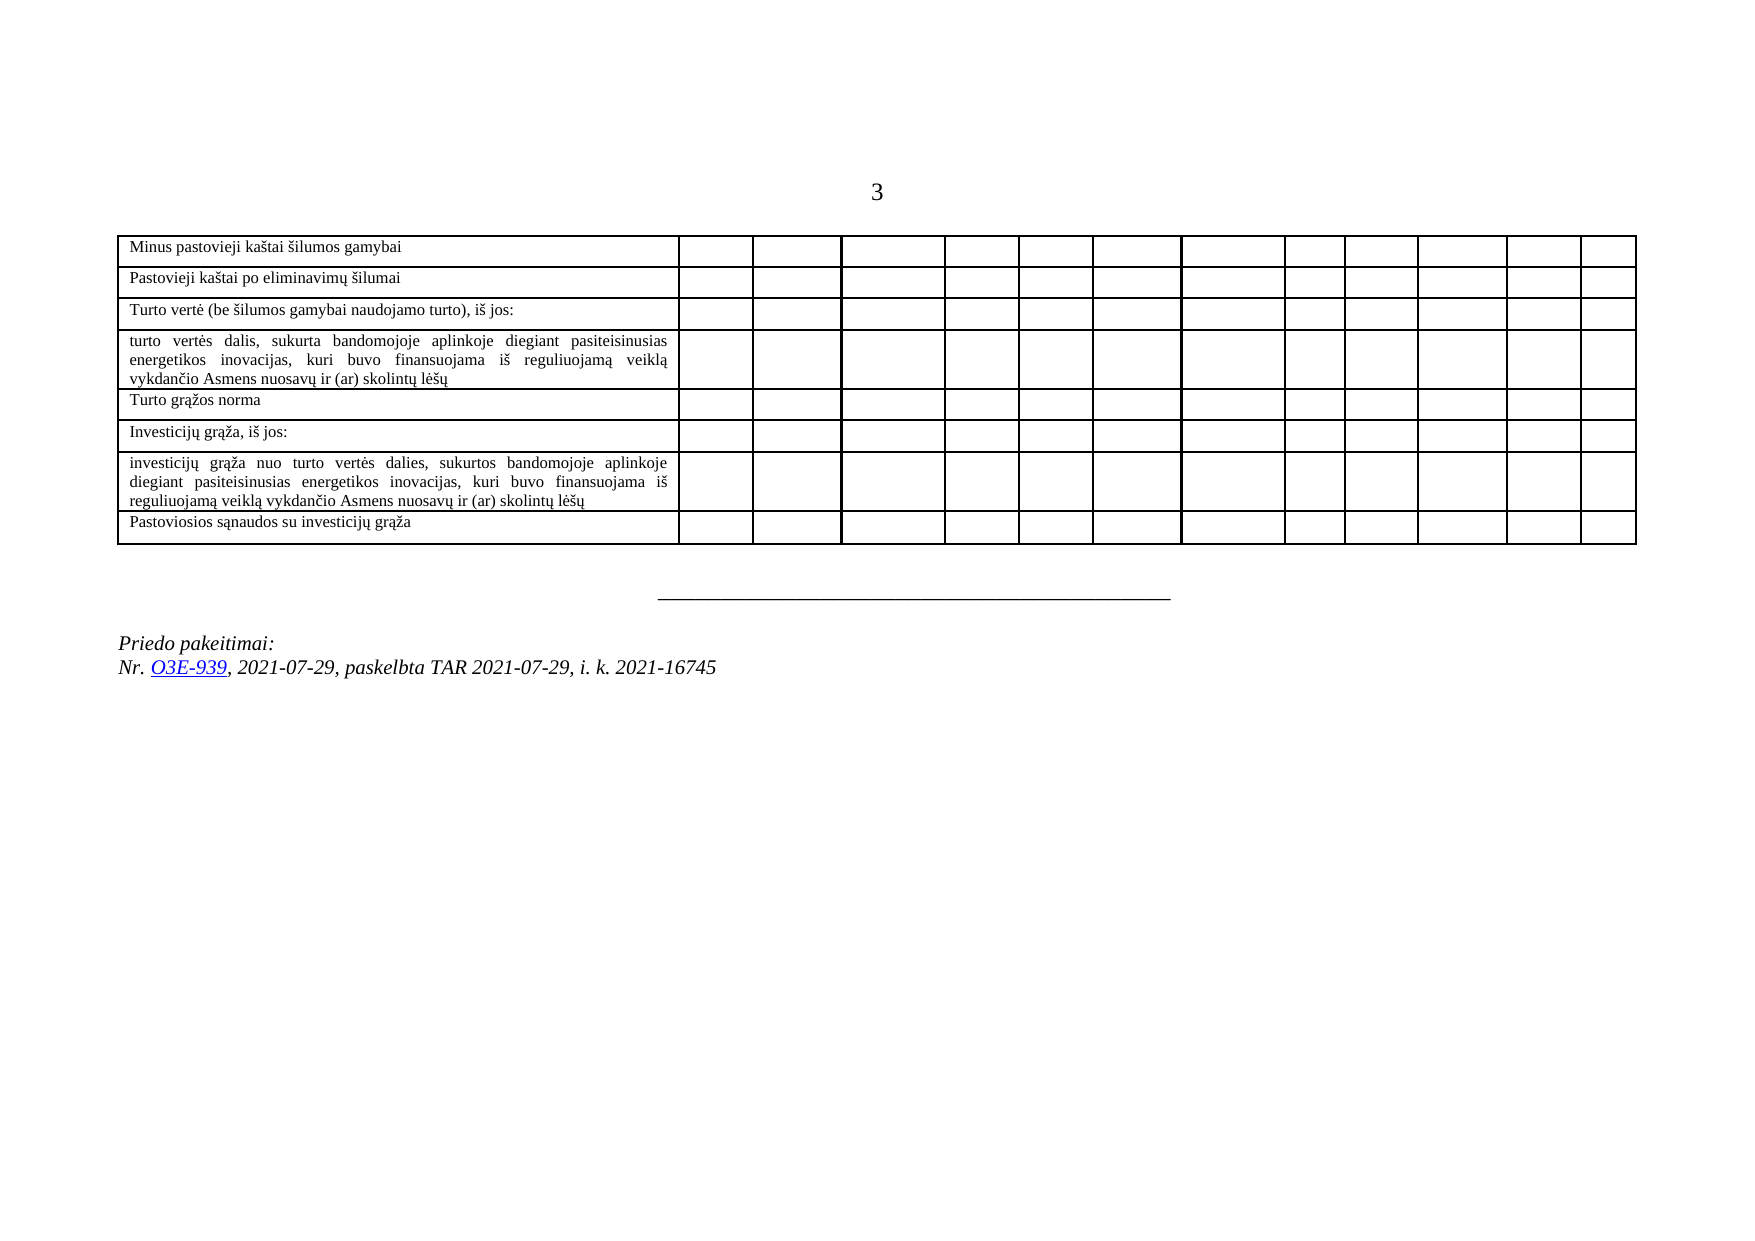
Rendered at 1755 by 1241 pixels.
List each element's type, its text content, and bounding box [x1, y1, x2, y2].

table_cell [946, 453, 1018, 510]
table_cell [843, 512, 944, 543]
table_cell [946, 268, 1018, 297]
text _________________________________________ [192, 574, 1636, 602]
table_cell [1020, 331, 1092, 388]
table_cell [1508, 453, 1580, 510]
table_cell [1020, 390, 1092, 419]
table_cell [1508, 512, 1580, 543]
table_cell [1582, 237, 1635, 266]
table_cell [1183, 299, 1284, 328]
table_cell [843, 299, 944, 328]
table_cell [680, 512, 752, 543]
table_cell Pastovieji kaštai po eliminavimų šilumai [119, 268, 678, 297]
table_cell [1419, 421, 1506, 451]
table_cell [1094, 421, 1180, 451]
text Nr. O3E-939, 2021-07-29, paskelbta TAR 2021-07-29, i. k. 2021-16745 [118, 655, 1636, 679]
table_cell [1582, 512, 1635, 543]
table_cell [1419, 299, 1506, 328]
table_cell [1508, 299, 1580, 328]
table_cell [1346, 453, 1417, 510]
table_cell [1582, 453, 1635, 510]
table_cell [754, 421, 840, 451]
table_cell [1419, 237, 1506, 266]
table_cell [1286, 268, 1344, 297]
table_cell Minus pastovieji kaštai šilumos gamybai [119, 237, 678, 266]
table_cell [1020, 421, 1092, 451]
table_cell [843, 268, 944, 297]
table_cell [1346, 512, 1417, 543]
table_cell [680, 421, 752, 451]
table_cell [1020, 237, 1092, 266]
table_cell [1183, 421, 1284, 451]
table_cell [1346, 331, 1417, 388]
table_cell investicijų grąža nuo turto vertės dalies, sukurtos bandomojoje aplinkoje diegiant pasiteisinusias energetikos inovacijas, kuri buvo finansuojama iš reguliuojamą veiklą vykdančio Asmens nuosavų ir (ar) skolintų lėšų [119, 453, 678, 510]
table_cell [1094, 237, 1180, 266]
table_cell [680, 268, 752, 297]
table_cell Pastoviosios sąnaudos su investicijų grąža [119, 512, 678, 543]
table_cell [1582, 299, 1635, 328]
table_cell [1508, 390, 1580, 419]
table_cell [1183, 512, 1284, 543]
table_cell [680, 453, 752, 510]
table_cell Investicijų grąža, iš jos: [119, 421, 678, 451]
table_cell [843, 237, 944, 266]
table_cell [1094, 512, 1180, 543]
table_cell [1094, 331, 1180, 388]
table_cell [1183, 390, 1284, 419]
table_cell [680, 237, 752, 266]
table_cell [1020, 299, 1092, 328]
table_cell [1020, 453, 1092, 510]
table_cell [1508, 421, 1580, 451]
table_cell [946, 299, 1018, 328]
table_cell [1183, 453, 1284, 510]
table_cell Turto grąžos norma [119, 390, 678, 419]
table_cell [754, 237, 840, 266]
table_cell [1346, 268, 1417, 297]
table_cell [1286, 299, 1344, 328]
table_cell [1346, 421, 1417, 451]
table_cell [946, 237, 1018, 266]
table_cell [1346, 237, 1417, 266]
table_cell [1419, 331, 1506, 388]
table_cell [754, 268, 840, 297]
table_cell [1183, 237, 1284, 266]
table_cell [1183, 268, 1284, 297]
table_cell [1419, 453, 1506, 510]
table_cell [1286, 390, 1344, 419]
table_cell [1419, 512, 1506, 543]
table_cell [946, 421, 1018, 451]
table_cell turto vertės dalis, sukurta bandomojoje aplinkoje diegiant pasiteisinusias energetikos inovacijas, kuri buvo finansuojama iš reguliuojamą veiklą vykdančio Asmens nuosavų ir (ar) skolintų lėšų [119, 331, 678, 388]
table_cell [1419, 390, 1506, 419]
table_cell [843, 331, 944, 388]
table_cell [1582, 268, 1635, 297]
table_cell [1286, 237, 1344, 266]
table_cell [946, 512, 1018, 543]
table_cell [1286, 421, 1344, 451]
table_cell [1582, 331, 1635, 388]
table_cell [1346, 390, 1417, 419]
table_cell [946, 331, 1018, 388]
table_cell [680, 390, 752, 419]
table_cell [1508, 331, 1580, 388]
table_cell [946, 390, 1018, 419]
table_cell [1020, 512, 1092, 543]
table_cell [1286, 331, 1344, 388]
table_cell [754, 331, 840, 388]
table_cell [1508, 237, 1580, 266]
table_cell [754, 390, 840, 419]
table_cell [843, 421, 944, 451]
table_cell [843, 453, 944, 510]
table_cell [1582, 421, 1635, 451]
table_cell [1094, 390, 1180, 419]
table_cell [1094, 299, 1180, 328]
table_cell Turto vertė (be šilumos gamybai naudojamo turto), iš jos: [119, 299, 678, 328]
table_cell [843, 390, 944, 419]
table_cell [1582, 390, 1635, 419]
table_cell [1508, 268, 1580, 297]
table_cell [1286, 512, 1344, 543]
table_cell [680, 299, 752, 328]
table_cell [680, 331, 752, 388]
table_cell [1286, 453, 1344, 510]
table_cell [1183, 331, 1284, 388]
table_cell [754, 453, 840, 510]
table_cell [1094, 453, 1180, 510]
table_cell [1346, 299, 1417, 328]
text Priedo pakeitimai: [118, 631, 1636, 655]
table_cell [754, 512, 840, 543]
table_cell [754, 299, 840, 328]
table_cell [1419, 268, 1506, 297]
table_cell [1020, 268, 1092, 297]
table_cell [1094, 268, 1180, 297]
